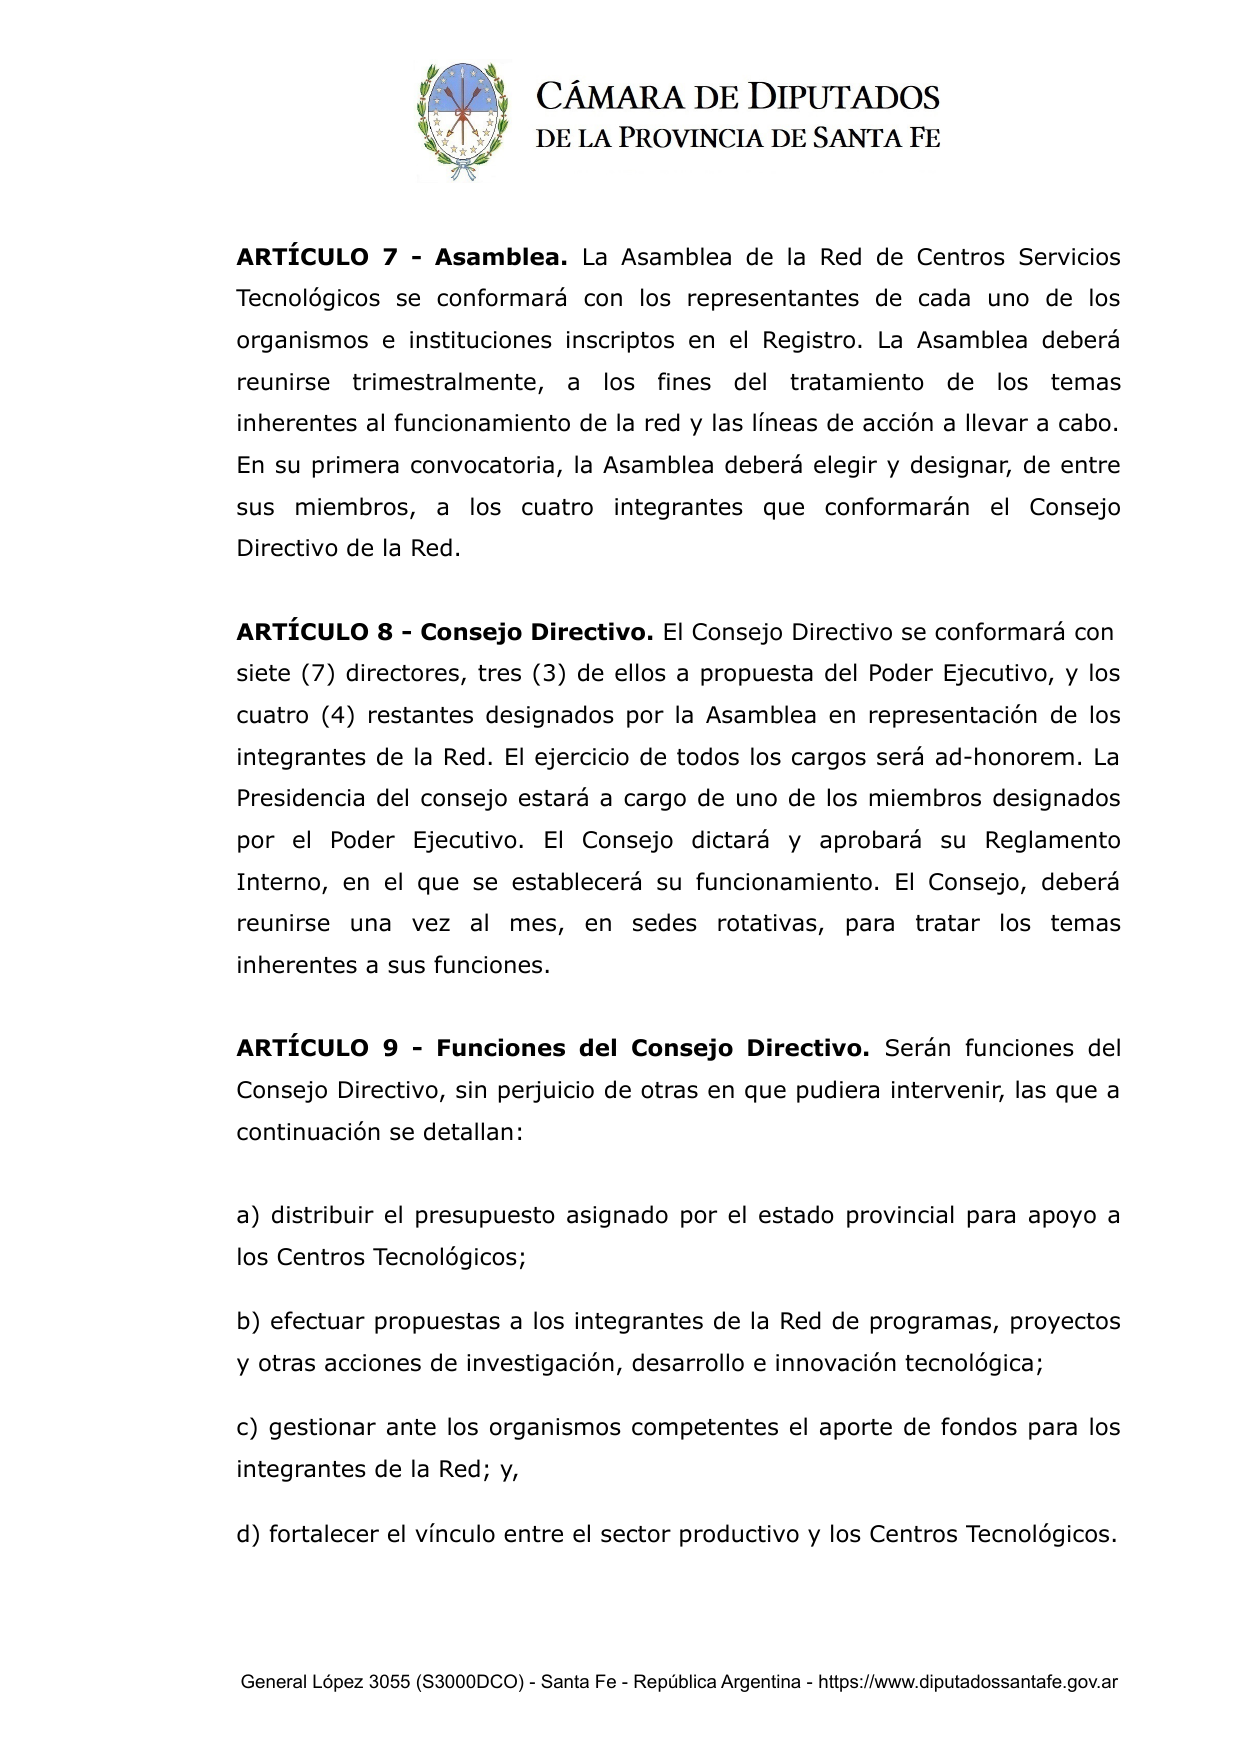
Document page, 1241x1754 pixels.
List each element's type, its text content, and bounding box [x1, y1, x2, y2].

text ARTÍCULO 9 - Funciones del Consejo Directivo. Serán funciones del Consejo Directivo, sin perjuicio de otras en que pudiera intervenir, las que a continuación se detallan: [236, 1034, 1122, 1145]
text a) distribuir el presupuesto asignado por el estado provincial para apoyo a los Centros Tecnológicos; [236, 1201, 1122, 1270]
picture [413, 59, 945, 183]
text siete (7) directores, tres (3) de ellos a propuesta del Poder Ejecutivo, y los cuatro (4) restantes designados por la Asamblea en representación de los integrantes de la Red. El ejercicio de todos los cargos será ad-honorem. La Presidencia del consejo estará a cargo de uno de los miembros designados por el Poder Ejecutivo. El Consejo dictará y aprobará su Reglamento Interno, en el que se establecerá su funcionamiento. El Consejo, deberá reunirse una vez al mes, en sedes rotativas, para tratar los temas inherentes a sus funciones. [236, 659, 1122, 978]
text c) gestionar ante los organismos competentes el aporte de fondos para los integrantes de la Red; y, [236, 1413, 1122, 1482]
text ARTÍCULO 8 - Consejo Directivo. El Consejo Directivo se conformará con [236, 617, 1122, 645]
text d) fortalecer el vínculo entre el sector productivo y los Centros Tecnológicos. [236, 1519, 1122, 1547]
text ARTÍCULO 7 - Asamblea. La Asamblea de la Red de Centros Servicios Tecnológicos se conformará con los representantes de cada uno de los organismos e instituciones inscriptos en el Registro. La Asamblea deberá reunirse trimestralmente, a los fines del tratamiento de los temas inherentes al funcionamiento de la red y las líneas de acción a llevar a cabo. En su primera convocatoria, la Asamblea deberá elegir y designar, de entre sus miembros, a los cuatro integrantes que conformarán el Consejo Directivo de la Red. [236, 242, 1122, 562]
text b) efectuar propuestas a los integrantes de la Red de programas, proyectos y otras acciones de investigación, desarrollo e innovación tecnológica; [236, 1307, 1122, 1376]
